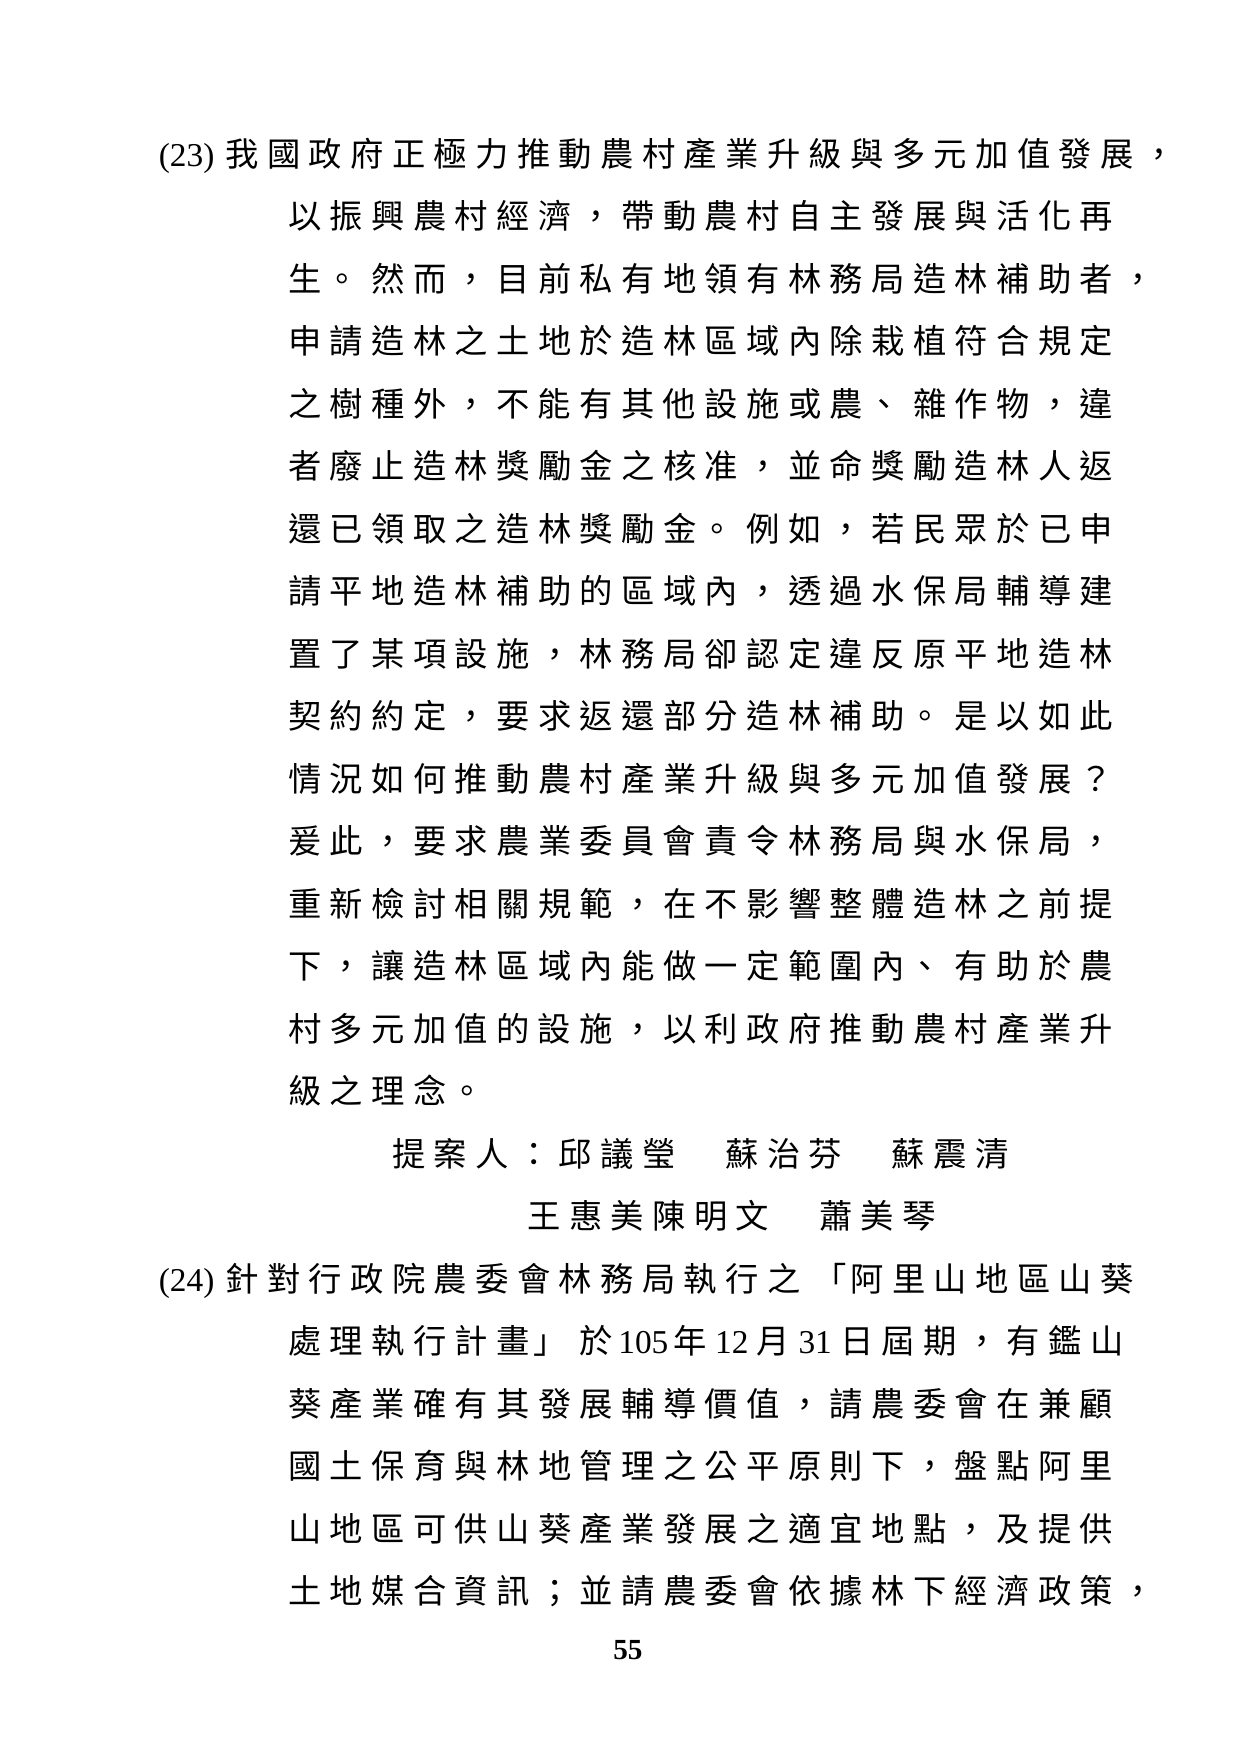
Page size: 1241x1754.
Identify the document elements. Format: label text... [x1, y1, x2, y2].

list 針對行政院農委會林務局執行之「阿里山地區山葵處理執行計畫」於105年12月31日屆期，有鑑山葵產業確有其發展輔導價值，請農委會在兼顧國土保育與林地管理之公平原則下，盤點阿里山地區可供山葵產業發展之適宜地點，及提供土地媒合資訊；並請農委會依據林下經濟政策，妥擬相關配套措施，提供葵農轉植之技術輔導與栽培規範，並就阿里山地區適合種植之其他高經濟價值作物，規劃技術培訓與輔導措施，積極輔導阿里山現有葵農轉型及至合宜土地耕作，俾利葵農穩定收益及生存。轉型非一蹴可及，在輔導轉型計畫尚未完成前，請農委會本於現行「阿里山地區山葵處理執行計畫」精神，採漸進平和方式處理，並積極溝通、協助、輔導。 [150, 1235, 1148, 1610]
list 我國政府正極力推動農村產業升級與多元加值發展，以振興農村經濟，帶動農村自主發展與活化再生。然而，目前私有地領有林務局造林補助者，申請造林之土地於造林區域內除栽植符合規定之樹種外，不能有其他設施或農、雜作物，違者廢止造林獎勵金之核准，並命獎勵造林人返還已領取之造林獎勵金。例如，若民眾於已申請平地造林補助的區域內，透過水保局輔導建置了某項設施，林務局卻認定違反原平地造林契約約定，要求返還部分造林補助。是以如此情況如何推動農村產業升級與多元加值發展？爰此，要求農業委員會責令林務局與水保局，重新檢討相關規範，在不影響整體造林之前提下，讓造林區域內能做一定範圍內、有助於農村多元加值的設施，以利政府推動農村產業升級之理念。 [150, 110, 1148, 1110]
text 提案人：邱議瑩 蘇治芬 蘇震清 王惠美陳明文 蕭美琴 [384, 1110, 1044, 1235]
